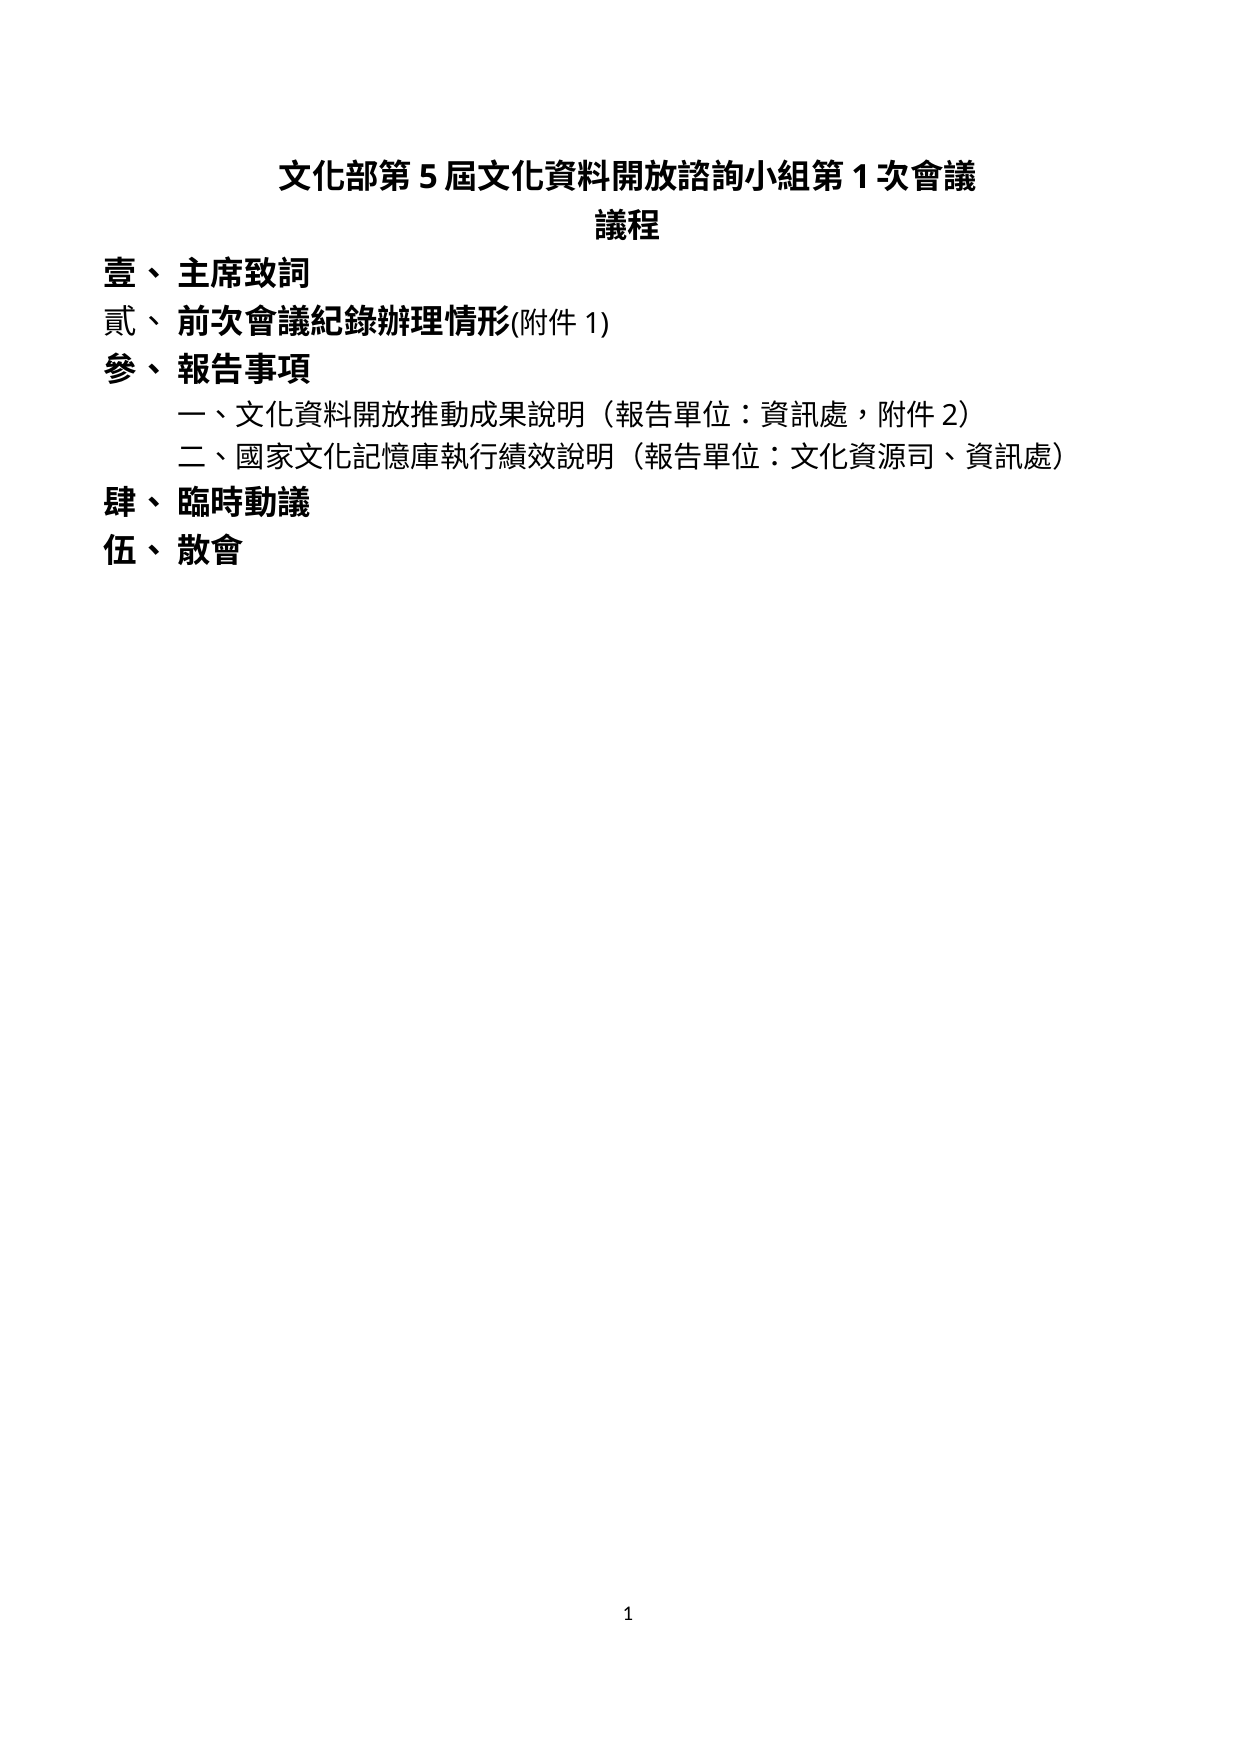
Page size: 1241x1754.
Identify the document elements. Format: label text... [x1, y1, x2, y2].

text 一、文化資料開放推動成果說明（報告單位：資訊處，附件2） [177, 391, 1152, 434]
list 前次會議紀錄辦理情形(附件1) [103, 295, 1152, 343]
list 散會 [103, 524, 1152, 572]
list 主席致詞 [103, 247, 1152, 295]
text 文化部第5屆文化資料開放諮詢小組第1次會議 [103, 150, 1152, 198]
text 二、國家文化記憶庫執行績效說明（報告單位：文化資源司、資訊處） [177, 434, 1152, 476]
list 報告事項 [103, 343, 1152, 391]
text 議程 [103, 198, 1152, 247]
list 臨時動議 [103, 476, 1152, 524]
